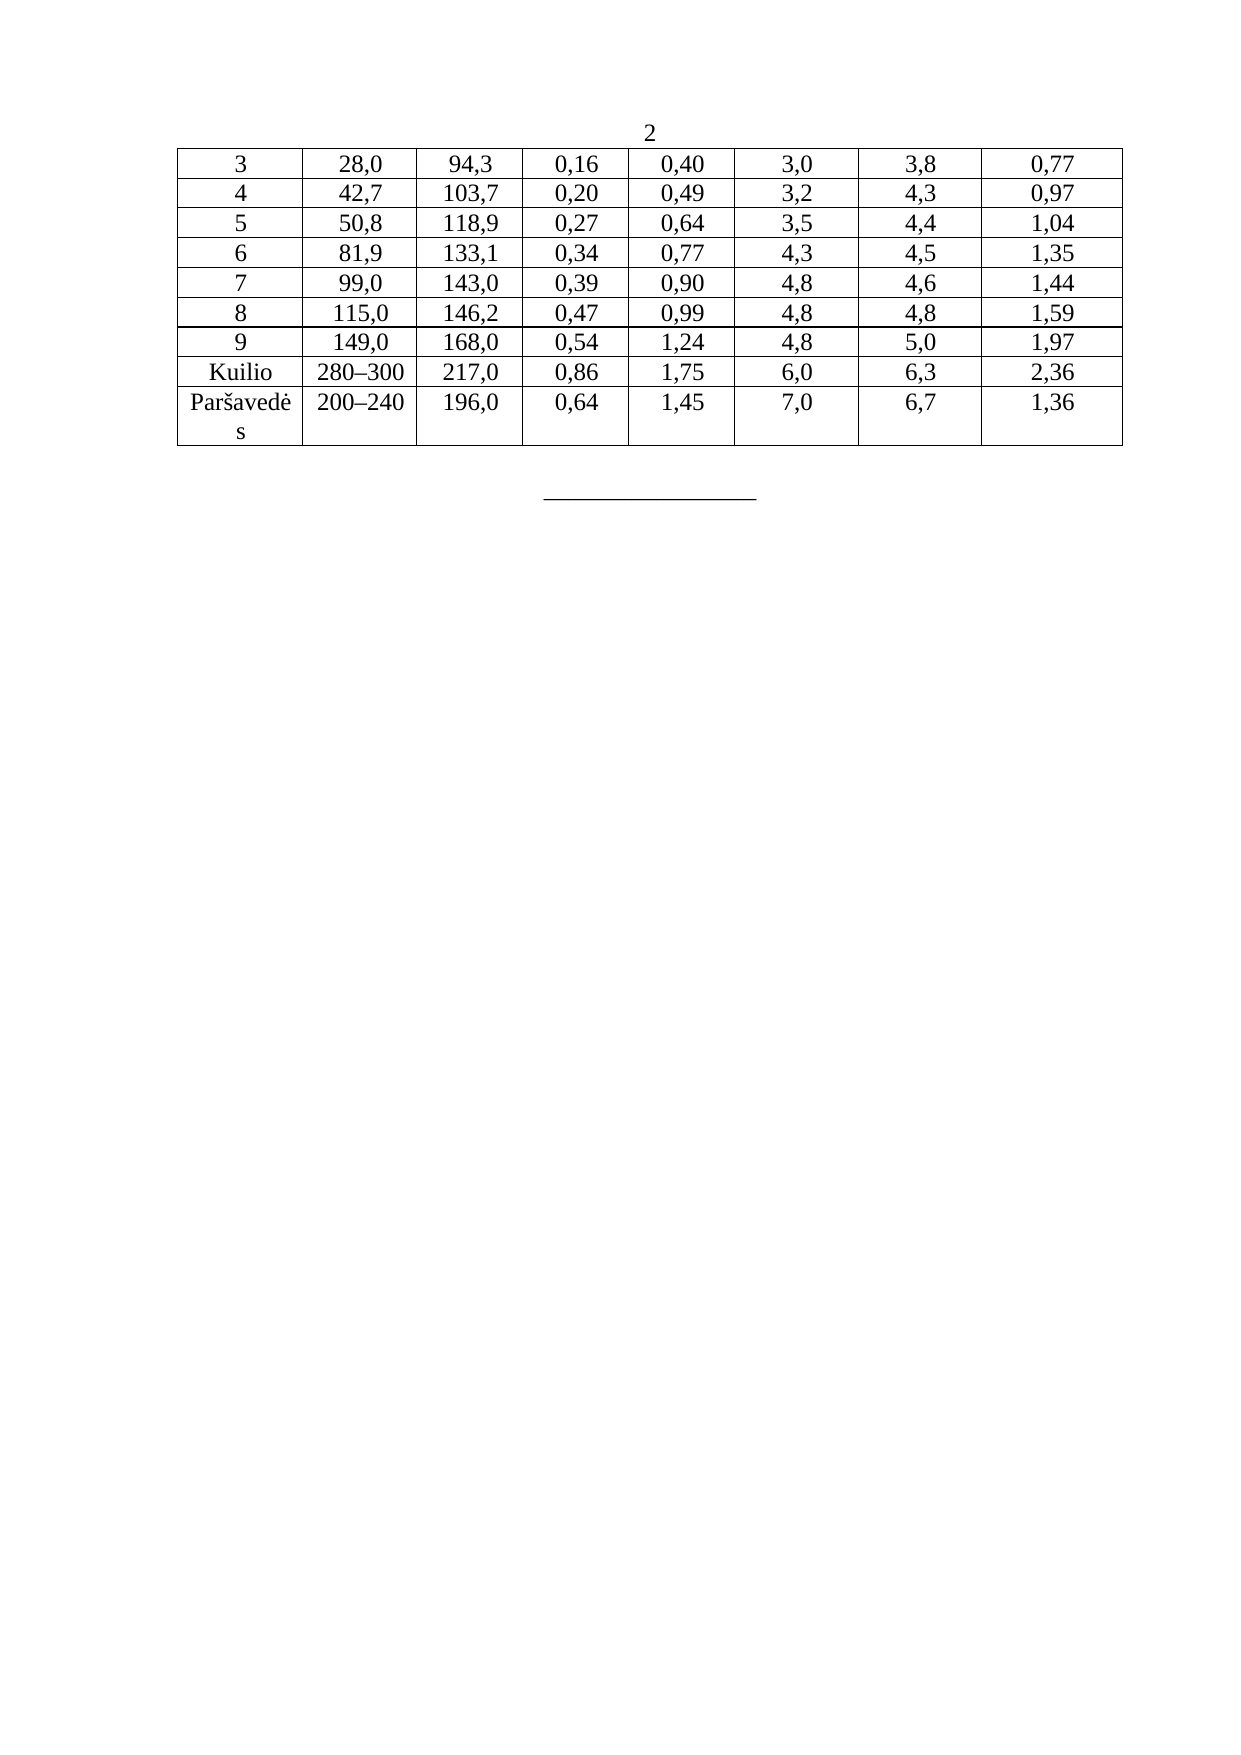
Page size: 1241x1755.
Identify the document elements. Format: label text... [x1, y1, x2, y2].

table_cell 168,0 [417, 328, 522, 356]
table_cell 99,0 [303, 268, 416, 297]
table_cell 3,0 [735, 149, 858, 177]
table_cell 0,64 [523, 387, 628, 444]
table_cell 4,5 [859, 238, 981, 267]
table_cell 1,24 [629, 328, 734, 356]
table_cell 133,1 [417, 238, 522, 267]
table_cell 1,36 [982, 387, 1122, 444]
table_cell 4,8 [735, 298, 858, 326]
table_cell 4,6 [859, 268, 981, 297]
table_cell 3,8 [859, 149, 981, 177]
table_cell 6,3 [859, 357, 981, 386]
table_cell 196,0 [417, 387, 522, 444]
table_cell 6 [178, 238, 302, 267]
table_cell 0,77 [982, 149, 1122, 177]
table_cell 5,0 [859, 328, 981, 356]
table_cell 1,35 [982, 238, 1122, 267]
table_cell 6,7 [859, 387, 981, 444]
table_cell 1,97 [982, 328, 1122, 356]
table_cell 3,2 [735, 179, 858, 207]
table_cell 4 [178, 179, 302, 207]
table_cell 0,34 [523, 238, 628, 267]
table_cell 3 [178, 149, 302, 177]
table_cell 50,8 [303, 208, 416, 237]
table_cell 0,90 [629, 268, 734, 297]
table_cell 0,77 [629, 238, 734, 267]
table_cell 4,3 [859, 179, 981, 207]
table_cell 149,0 [303, 328, 416, 356]
table_cell 0,64 [629, 208, 734, 237]
table_cell 103,7 [417, 179, 522, 207]
table_cell 42,7 [303, 179, 416, 207]
table_cell 280–300 [303, 357, 416, 386]
text _________________ [177, 474, 1122, 503]
table_cell 1,75 [629, 357, 734, 386]
table_cell 0,54 [523, 328, 628, 356]
table_cell 1,45 [629, 387, 734, 444]
table_cell 4,8 [859, 298, 981, 326]
table_cell 0,40 [629, 149, 734, 177]
table_cell 0,47 [523, 298, 628, 326]
table_cell 9 [178, 328, 302, 356]
table_cell 7,0 [735, 387, 858, 444]
table_cell 7 [178, 268, 302, 297]
table_cell 118,9 [417, 208, 522, 237]
table_cell 143,0 [417, 268, 522, 297]
table_cell 0,27 [523, 208, 628, 237]
table_cell 115,0 [303, 298, 416, 326]
table_cell 81,9 [303, 238, 416, 267]
table_cell 0,39 [523, 268, 628, 297]
table_cell 0,16 [523, 149, 628, 177]
table_cell 1,44 [982, 268, 1122, 297]
table_cell 0,97 [982, 179, 1122, 207]
table_cell 2,36 [982, 357, 1122, 386]
table_cell 0,86 [523, 357, 628, 386]
table_cell 1,59 [982, 298, 1122, 326]
table_cell 146,2 [417, 298, 522, 326]
table_cell 5 [178, 208, 302, 237]
table_cell 28,0 [303, 149, 416, 177]
table_cell 200–240 [303, 387, 416, 444]
table_cell 4,4 [859, 208, 981, 237]
table_cell Paršavedės [178, 387, 302, 444]
table_cell 4,8 [735, 328, 858, 356]
table_cell 3,5 [735, 208, 858, 237]
table_cell 1,04 [982, 208, 1122, 237]
table_cell Kuilio [178, 357, 302, 386]
table_cell 217,0 [417, 357, 522, 386]
table_cell 6,0 [735, 357, 858, 386]
table_cell 4,3 [735, 238, 858, 267]
table_cell 0,20 [523, 179, 628, 207]
table_cell 0,49 [629, 179, 734, 207]
table_cell 0,99 [629, 298, 734, 326]
table_cell 8 [178, 298, 302, 326]
table_cell 94,3 [417, 149, 522, 177]
table_cell 4,8 [735, 268, 858, 297]
